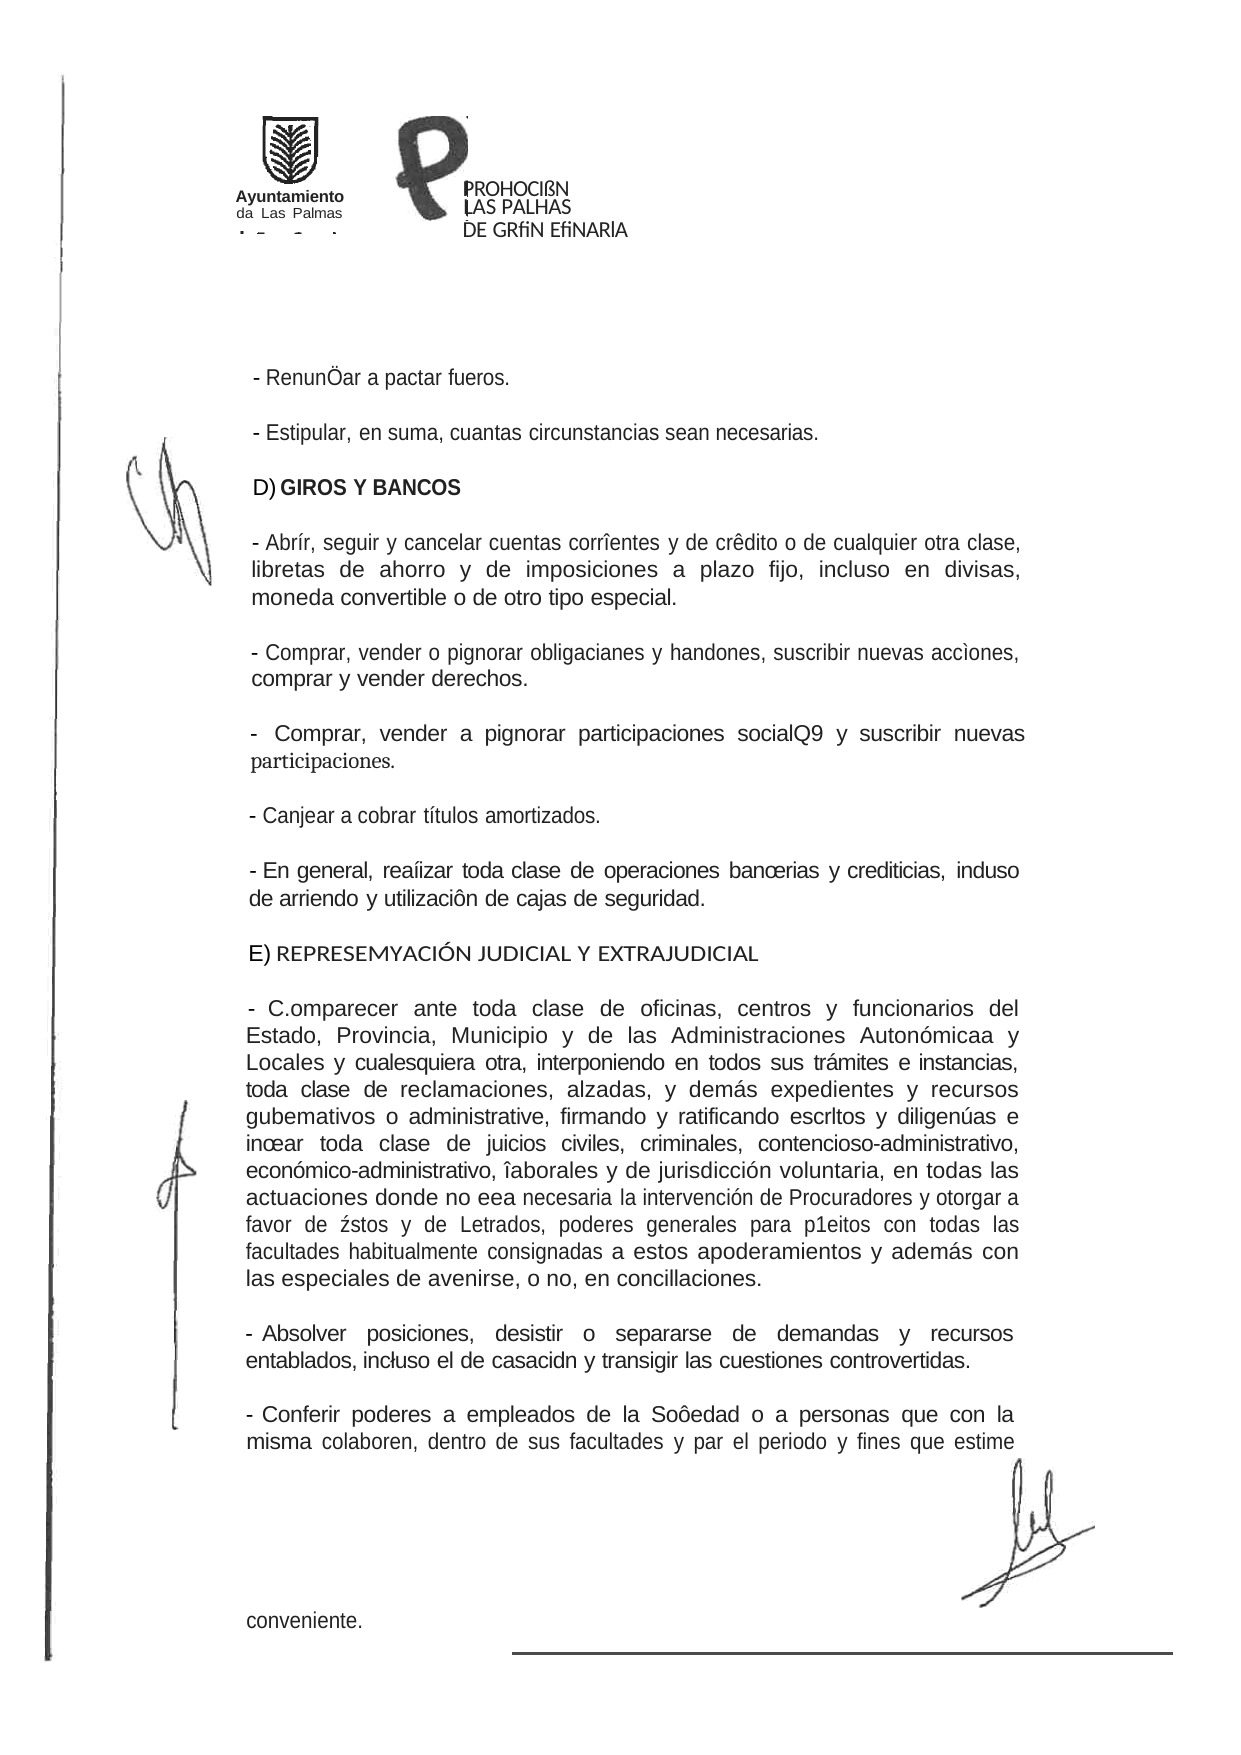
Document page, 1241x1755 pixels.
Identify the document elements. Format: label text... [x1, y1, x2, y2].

list Absolver posiciones, desistir o separarse de demandas y recursos entablados, incłuso el de casacidn y transigir las cuestiones controvertidas. [245, 1320, 1014, 1373]
list GIROS Y BANCOS [252, 474, 1211, 501]
list Comprar, vender o pignorar obligacianes y handones, suscribir nuevas accìones, comprar y vender derechos. [251, 639, 1020, 692]
list RenunÖar a pactar fueros. [253, 364, 1211, 391]
list REPRESEMYACIÓN JUDICIAL Y EXTRAJUDICIAL [248, 939, 1211, 967]
list Conferir poderes a empleados de la Soôedad o a personas que con la misma colaboren, dentro de sus facultades y par el periodo y fines que estime conveniente. [246, 1401, 1015, 1634]
list En general, reaíizar toda clase de operaciones banœrias y crediticias, induso de arriendo y utilizaciôn de cajas de seguridad. [249, 857, 1021, 911]
text PROHOCIßN LAS PALHAS [468, 181, 599, 220]
text participaciones. [250, 747, 1211, 774]
list Abrír, seguir y cancelar cuentas corrîentes y de crêdito o de cualquier otra clase, libretas de ahorro y de imposiciones a plazo fijo, incluso en divisas, moneda convertible o de otro tipo especial. [251, 529, 1021, 610]
text DE GRfiN EfiNARlA [462, 220, 1211, 242]
text da Las Palmas [236, 206, 347, 221]
list Estipular, en suma, cuantas circunstancias sean necesarias. [252, 419, 1211, 446]
list Comprar, vender a pignorar participaciones socialQ9 y suscribir nuevas [250, 720, 1211, 747]
list C.omparecer ante toda clase de oficinas, centros y funcionarios del Estado, Provincia, Municipio y de las Administraciones Autonómicaa y Locales y cualesquiera otra, interponiendo en todos sus trámites e instancias, toda clase de reclamaciones, alzadas, y demás expedientes y recursos gubemativos o administrative, firmando y ratificando escrltos y diligenúas e inœar toda clase de juicios civiles, criminales, contencioso-administrativo, económico-administrativo, îaborales y de jurisdicción voluntaria, en todas las actuaciones donde no eea necesaria la intervención de Procuradores y otorgar a favor de źstos y de Letrados, poderes generales para p1eitos con todas las facultades habitualmente consignadas a estos apoderamientos y además con las especiales de avenirse, o no, en concillaciones. [246, 994, 1019, 1292]
text Ayuntamiento [235, 188, 347, 206]
list Canjear a cobrar títulos amortizados. [249, 802, 1211, 828]
